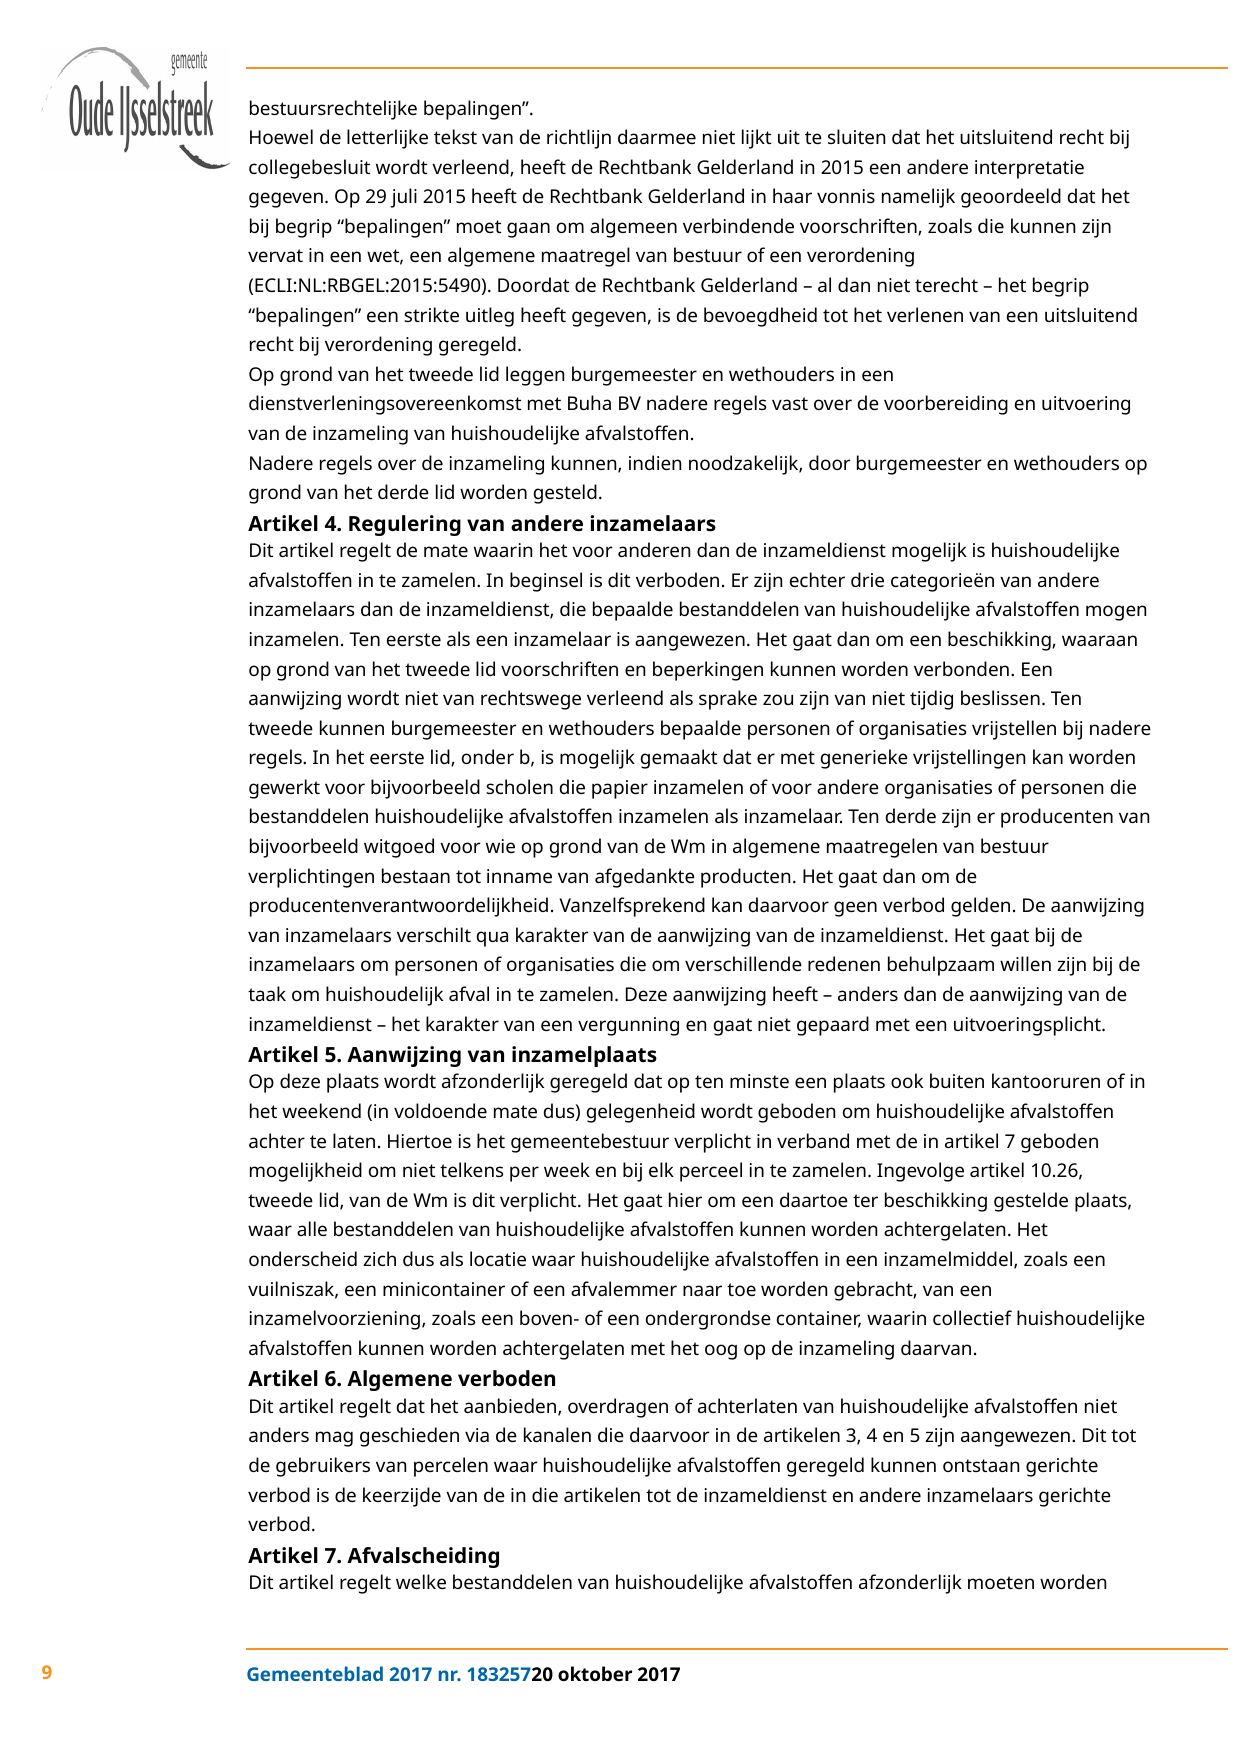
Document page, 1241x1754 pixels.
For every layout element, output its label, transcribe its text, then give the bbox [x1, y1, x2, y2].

text Nadere regels over de inzameling kunnen, indien noodzakelijk, door burgemeester en wethouders op grond van het derde lid worden gesteld. [248, 450, 1152, 505]
text Dit artikel regelt de mate waarin het voor anderen dan de inzameldienst mogelijk is huishoudelijke afvalstoffen in te zamelen. In beginsel is dit verboden. Er zijn echter drie categorieën van andere inzamelaars dan de inzameldienst, die bepaalde bestanddelen van huishoudelijke afvalstoffen mogen inzamelen. Ten eerste als een inzamelaar is aangewezen. Het gaat dan om een beschikking, waaraan op grond van het tweede lid voorschriften en beperkingen kunnen worden verbonden. Een aanwijzing wordt niet van rechtswege verleend als sprake zou zijn van niet tijdig beslissen. Ten tweede kunnen burgemeester en wethouders bepaalde personen of organisaties vrijstellen bij nadere regels. In het eerste lid, onder b, is mogelijk gemaakt dat er met generieke vrijstellingen kan worden gewerkt voor bijvoorbeeld scholen die papier inzamelen of voor andere organisaties of personen die bestanddelen huishoudelijke afvalstoffen inzamelen als inzamelaar. Ten derde zijn er producenten van bijvoorbeeld witgoed voor wie op grond van de Wm in algemene maatregelen van bestuur verplichtingen bestaan tot inname van afgedankte producten. Het gaat dan om de producentenverantwoordelijkheid. Vanzelfsprekend kan daarvoor geen verbod gelden. De aanwijzing van inzamelaars verschilt qua karakter van de aanwijzing van de inzameldienst. Het gaat bij de inzamelaars om personen of organisaties die om verschillende redenen behulpzaam willen zijn bij de taak om huishoudelijk afval in te zamelen. Deze aanwijzing heeft – anders dan de aanwijzing van de inzameldienst – het karakter van een vergunning en gaat niet gepaard met een uitvoeringsplicht. [248, 537, 1152, 1036]
text Dit artikel regelt welke bestanddelen van huishoudelijke afvalstoffen afzonderlijk moeten worden [248, 1569, 1152, 1595]
text Artikel 7. Afvalscheiding [248, 1541, 1152, 1569]
text Artikel 4. Regulering van andere inzamelaars [248, 509, 1152, 537]
text Artikel 6. Algemene verboden [248, 1364, 1152, 1393]
text Op deze plaats wordt afzonderlijk geregeld dat op ten minste een plaats ook buiten kantooruren of in het weekend (in voldoende mate dus) gelegenheid wordt geboden om huishoudelijke afvalstoffen achter te laten. Hiertoe is het gemeentebestuur verplicht in verband met de in artikel 7 geboden mogelijkheid om niet telkens per week en bij elk perceel in te zamelen. Ingevolge artikel 10.26, tweede lid, van de Wm is dit verplicht. Het gaat hier om een daartoe ter beschikking gestelde plaats, waar alle bestanddelen van huishoudelijke afvalstoffen kunnen worden achtergelaten. Het onderscheid zich dus als locatie waar huishoudelijke afvalstoffen in een inzamelmiddel, zoals een vuilniszak, een minicontainer of een afvalemmer naar toe worden gebracht, van een inzamelvoorziening, zoals een boven- of een ondergrondse container, waarin collectief huishoudelijke afvalstoffen kunnen worden achtergelaten met het oog op de inzameling daarvan. [248, 1069, 1152, 1361]
picture [41, 47, 231, 172]
text Op grond van het tweede lid leggen burgemeester en wethouders in een dienstverleningsovereenkomst met Buha BV nadere regels vast over de voorbereiding en uitvoering van de inzameling van huishoudelijke afvalstoffen. [248, 361, 1152, 446]
text bestuursrechtelijke bepalingen”. [248, 95, 1152, 121]
text Dit artikel regelt dat het aanbieden, overdragen of achterlaten van huishoudelijke afvalstoffen niet anders mag geschieden via de kanalen die daarvoor in de artikelen 3, 4 en 5 zijn aangewezen. Dit tot de gebruikers van percelen waar huishoudelijke afvalstoffen geregeld kunnen ontstaan gerichte verbod is de keerzijde van de in die artikelen tot de inzameldienst en andere inzamelaars gerichte verbod. [248, 1393, 1152, 1537]
text Artikel 5. Aanwijzing van inzamelplaats [248, 1040, 1152, 1069]
text Hoewel de letterlijke tekst van de richtlijn daarmee niet lijkt uit te sluiten dat het uitsluitend recht bij collegebesluit wordt verleend, heeft de Rechtbank Gelderland in 2015 een andere interpretatie gegeven. Op 29 juli 2015 heeft de Rechtbank Gelderland in haar vonnis namelijk geoordeeld dat het bij begrip “bepalingen” moet gaan om algemeen verbindende voorschriften, zoals die kunnen zijn vervat in een wet, een algemene maatregel van bestuur of een verordening (ECLI:NL:RBGEL:2015:5490). Doordat de Rechtbank Gelderland – al dan niet terecht – het begrip “bepalingen” een strikte uitleg heeft gegeven, is de bevoegdheid tot het verlenen van een uitsluitend recht bij verordening geregeld. [248, 124, 1152, 357]
